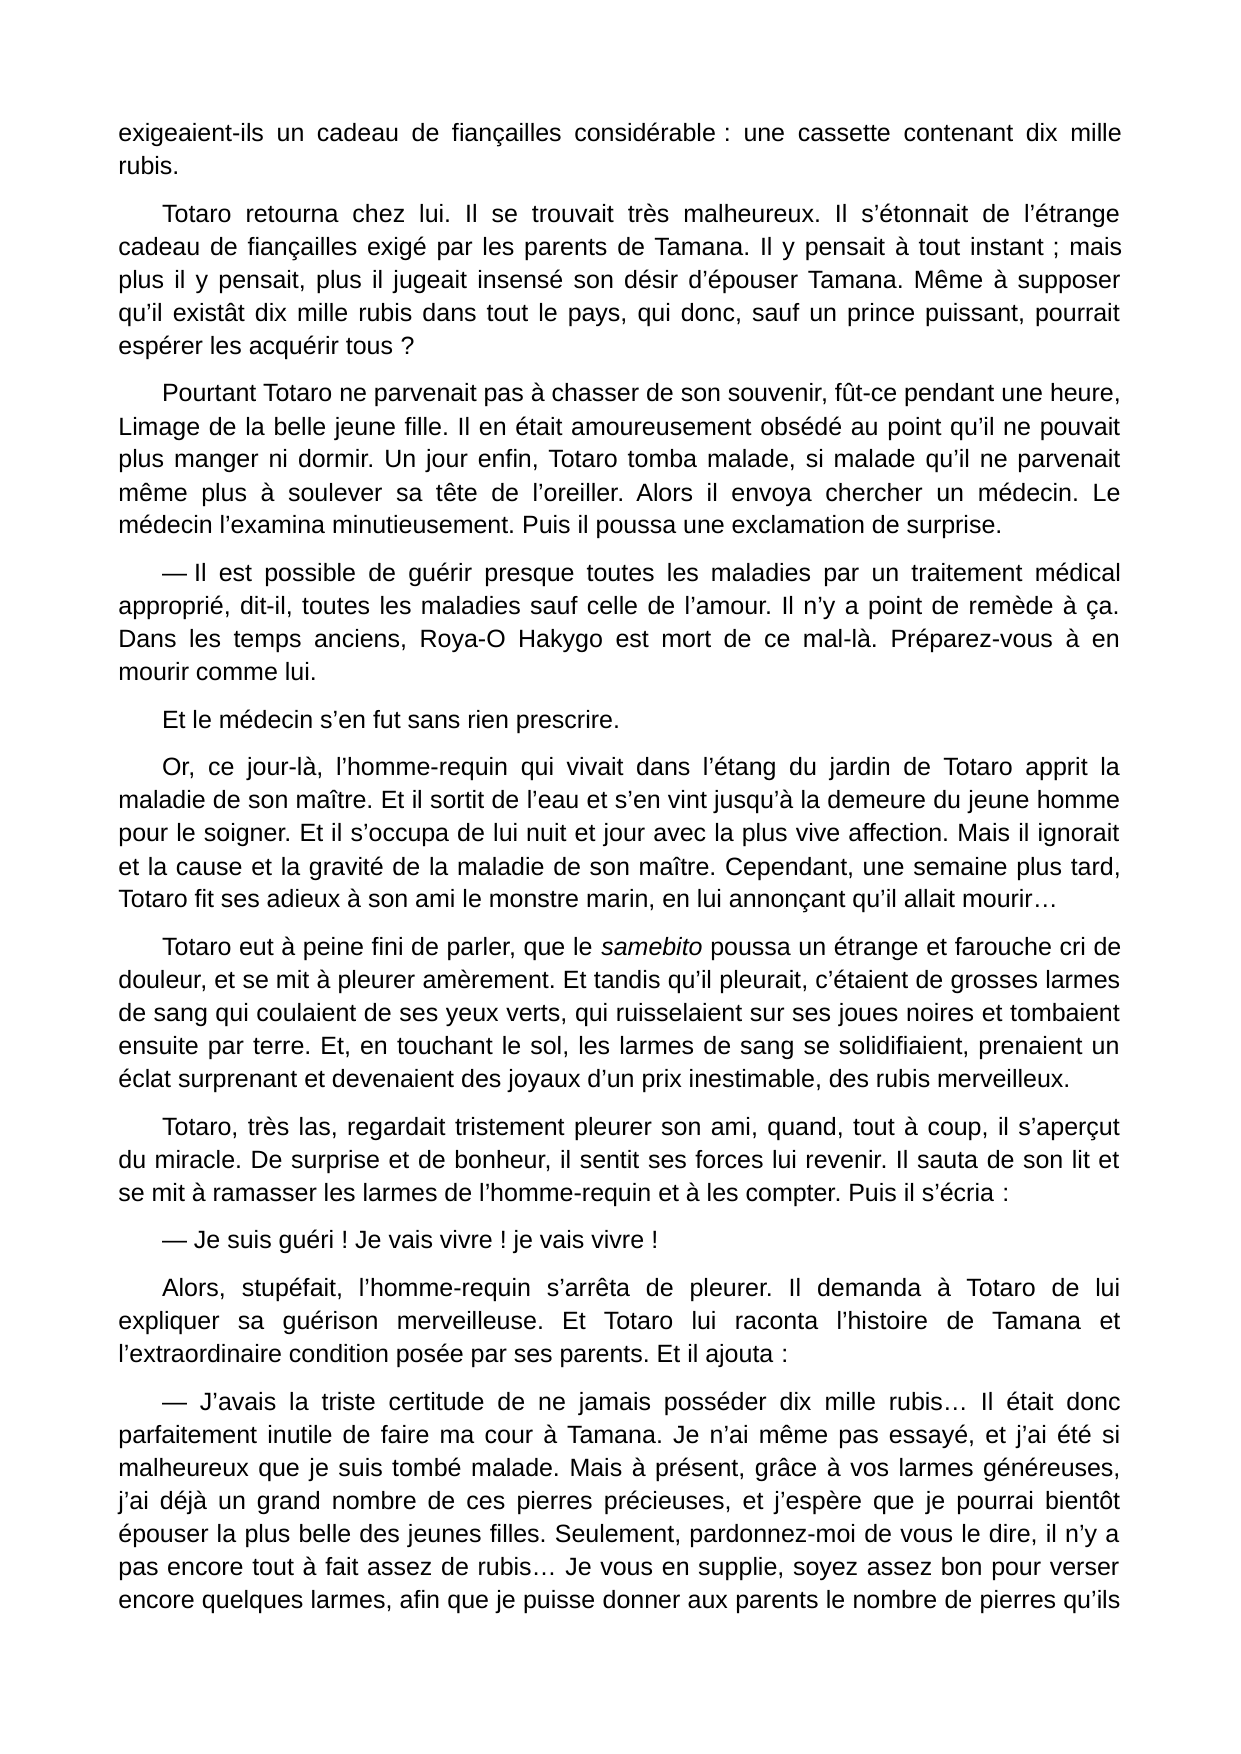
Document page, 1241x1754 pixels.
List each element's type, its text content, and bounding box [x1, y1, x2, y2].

text Et le médecin s’en fut sans rien prescrire. [118, 705, 1122, 733]
text Totaro eut à peine fini de parler, que le samebito poussa un étrange et farouche cri de douleur, et se mit à pleurer amèrement. Et tandis qu’il pleurait, c’étaient de grosses larmes de sang qui coulaient de ses yeux verts, qui ruisselaient sur ses joues noires et tombaient ensuite par terre. Et, en touchant le sol, les larmes de sang se solidifiaient, prenaient un éclat surprenant et devenaient des joyaux d’un prix inestimable, des rubis merveilleux. [118, 932, 1122, 1093]
text Totaro, très las, regardait tristement pleurer son ami, quand, tout à coup, il s’aperçut du miracle. De surprise et de bonheur, il sentit ses forces lui revenir. Il sauta de son lit et se mit à ramasser les larmes de l’homme-requin et à les compter. Puis il s’écria : [118, 1112, 1122, 1207]
text Pourtant Totaro ne parvenait pas à chasser de son souvenir, fût-ce pendant une heure, Limage de la belle jeune fille. Il en était amoureusement obsédé au point qu’il ne pouvait plus manger ni dormir. Un jour enfin, Totaro tomba malade, si malade qu’il ne parvenait même plus à soulever sa tête de l’oreiller. Alors il envoya chercher un médecin. Le médecin l’examina minutieusement. Puis il poussa une exclamation de surprise. [118, 378, 1122, 539]
text — Je suis guéri ! Je vais vivre ! je vais vivre ! [118, 1225, 1122, 1254]
text Or, ce jour-là, l’homme-requin qui vivait dans l’étang du jardin de Totaro apprit la maladie de son maître. Et il sortit de l’eau et s’en vint jusqu’à la demeure du jeune homme pour le soigner. Et il s’occupa de lui nuit et jour avec la plus vive affection. Mais il ignorait et la cause et la gravité de la maladie de son maître. Cependant, une semaine plus tard, Totaro fit ses adieux à son ami le monstre marin, en lui annonçant qu’il allait mourir… [118, 752, 1122, 913]
text Alors, stupéfait, l’homme-requin s’arrêta de pleurer. Il demanda à Totaro de lui expliquer sa guérison merveilleuse. Et Totaro lui raconta l’histoire de Tamana et l’extraordinaire condition posée par ses parents. Et il ajouta : [118, 1273, 1122, 1368]
text — Il est possible de guérir presque toutes les maladies par un traitement médical approprié, dit-il, toutes les maladies sauf celle de l’amour. Il n’y a point de remède à ça. Dans les temps anciens, Roya-O Hakygo est mort de ce mal-là. Préparez-vous à en mourir comme lui. [118, 558, 1122, 686]
text Totaro retourna chez lui. Il se trouvait très malheureux. Il s’étonnait de l’étrange cadeau de fiançailles exigé par les parents de Tamana. Il y pensait à tout instant ; mais plus il y pensait, plus il jugeait insensé son désir d’épouser Tamana. Même à supposer qu’il existât dix mille rubis dans tout le pays, qui donc, sauf un prince puissant, pourrait espérer les acquérir tous ? [118, 199, 1122, 359]
text exigeaient-ils un cadeau de fiançailles considérable : une cassette contenant dix mille rubis. [118, 118, 1122, 180]
text — J’avais la triste certitude de ne jamais posséder dix mille rubis… Il était donc parfaitement inutile de faire ma cour à Tamana. Je n’ai même pas essayé, et j’ai été si malheureux que je suis tombé malade. Mais à présent, grâce à vos larmes généreuses, j’ai déjà un grand nombre de ces pierres précieuses, et j’espère que je pourrai bientôt épouser la plus belle des jeunes filles. Seulement, pardonnez-moi de vous le dire, il n’y a pas encore tout à fait assez de rubis… Je vous en supplie, soyez assez bon pour verser encore quelques larmes, afin que je puisse donner aux parents le nombre de pierres qu’ils [118, 1387, 1122, 1613]
